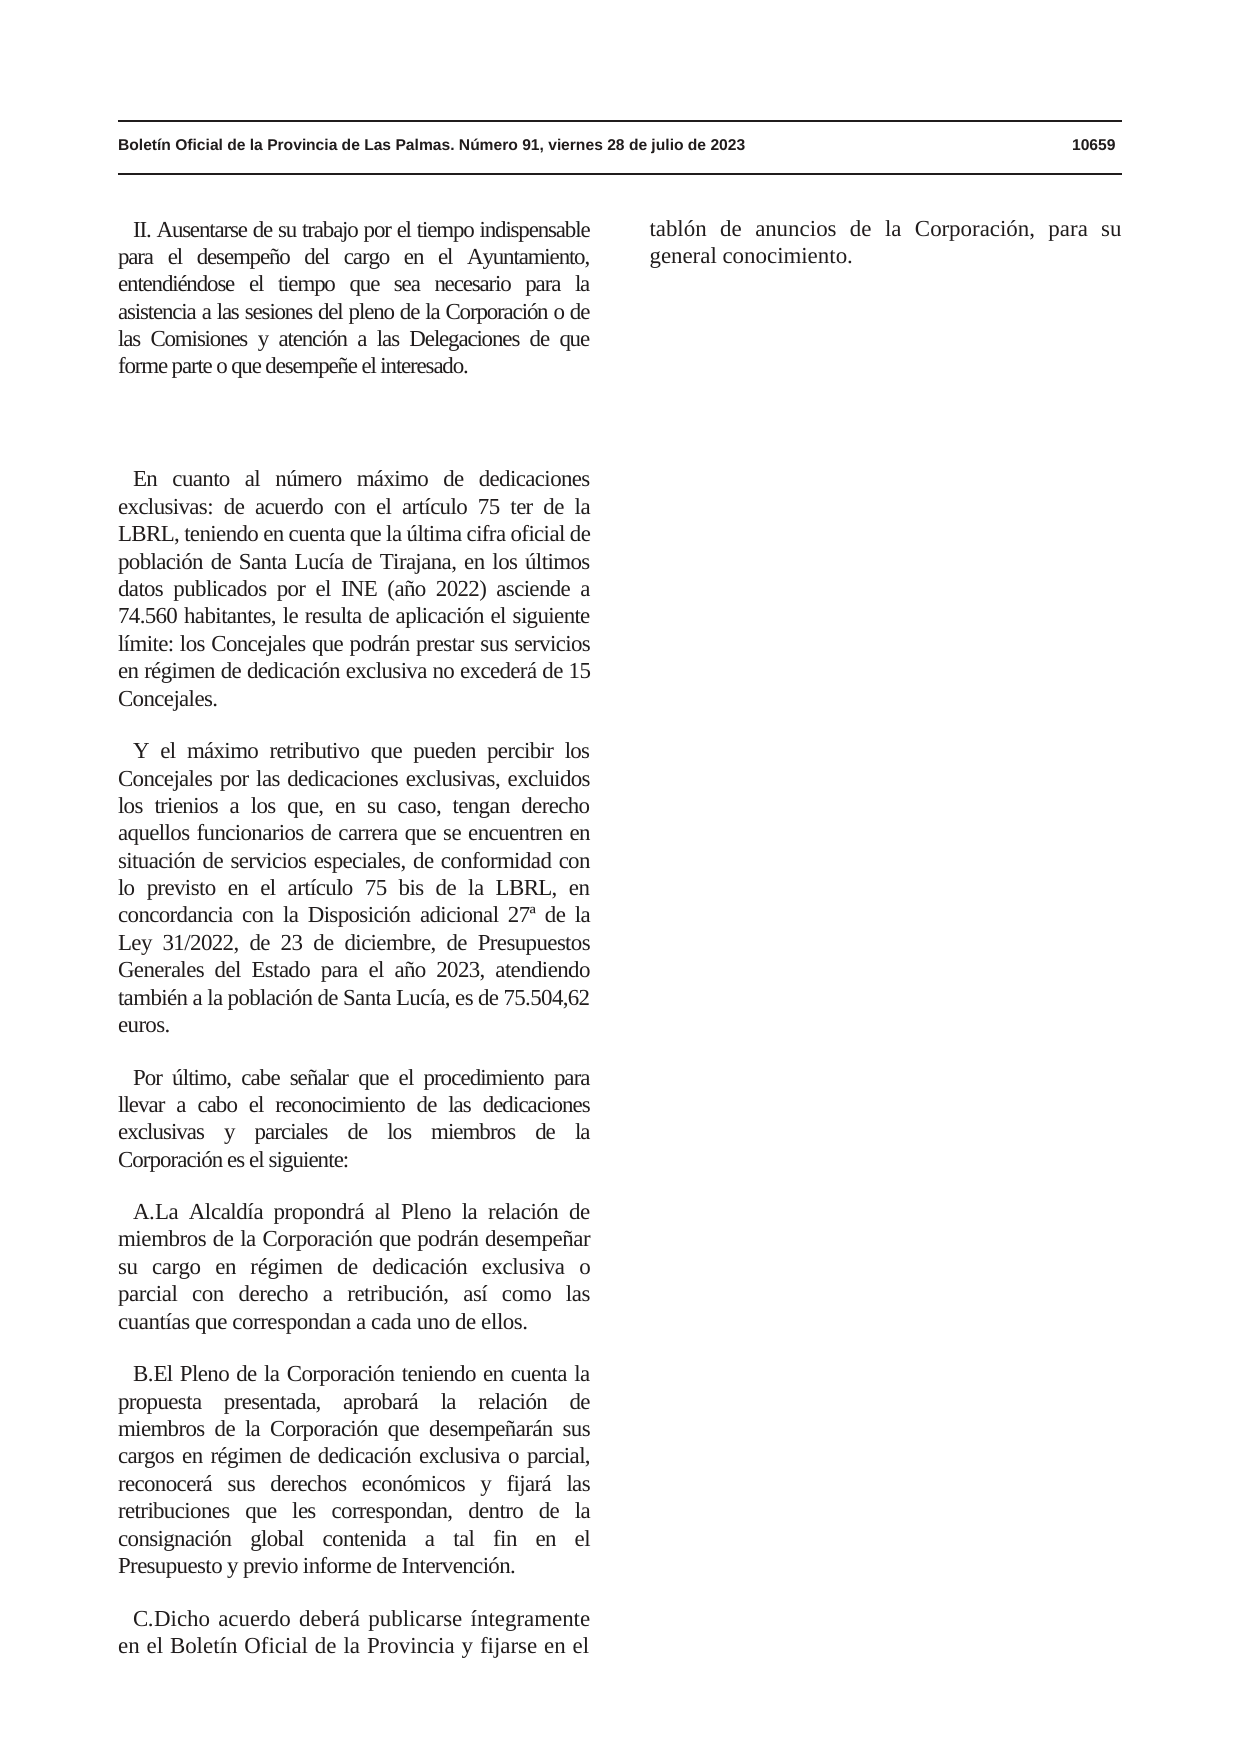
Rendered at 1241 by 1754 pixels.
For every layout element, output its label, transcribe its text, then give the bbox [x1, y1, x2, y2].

list Dicho acuerdo deberá publicarse íntegramente en el Boletín Oficial de la Provincia y fijarse en el [118, 1604, 591, 1659]
list El Pleno de la Corporación teniendo en cuenta la propuesta presentada, aprobará la relación de miembros de la Corporación que desempeñarán sus cargos en régimen de dedicación exclusiva o parcial, reconocerá sus derechos económicos y fijará las retribuciones que les correspondan, dentro de la consignación global contenida a tal fin en el Presupuesto y previo informe de Intervención. [118, 1360, 591, 1579]
list tablón de anuncios de la Corporación, para su general conocimiento. [649, 215, 1122, 269]
text En cuanto al número máximo de dedicaciones exclusivas: de acuerdo con el artículo 75 ter de la LBRL, teniendo en cuenta que la última cifra oficial de población de Santa Lucía de Tirajana, en los últimos datos publicados por el INE (año 2022) asciende a 74.560 habitantes, le resulta de aplicación el siguiente límite: los Concejales que podrán prestar sus servicios en régimen de dedicación exclusiva no excederá de 15 Concejales. [118, 465, 591, 712]
text II. Ausentarse de su trabajo por el tiempo indispensable para el desempeño del cargo en el Ayuntamiento, entendiéndose el tiempo que sea necesario para la asistencia a las sesiones del pleno de la Corporación o de las Comisiones y atención a las Delegaciones de que forme parte o que desempeñe el interesado. [118, 215, 591, 379]
text Y el máximo retributivo que pueden percibir los Concejales por las dedicaciones exclusivas, excluidos los trienios a los que, en su caso, tengan derecho aquellos funcionarios de carrera que se encuentren en situación de servicios especiales, de conformidad con lo previsto en el artículo 75 bis de la LBRL, en concordancia con la Disposición adicional 27ª de la Ley 31/2022, de 23 de diciembre, de Presupuestos Generales del Estado para el año 2023, atendiendo también a la población de Santa Lucía, es de 75.504,62 euros. [118, 737, 591, 1038]
text Por último, cabe señalar que el procedimiento para llevar a cabo el reconocimiento de las dedicaciones exclusivas y parciales de los miembros de la Corporación es el siguiente: [118, 1063, 591, 1172]
list La Alcaldía propondrá al Pleno la relación de miembros de la Corporación que podrán desempeñar su cargo en régimen de dedicación exclusiva o parcial con derecho a retribución, así como las cuantías que correspondan a cada uno de ellos. [118, 1198, 591, 1334]
text Boletín Oficial de la Provincia de Las Palmas. Número 91, viernes 28 de julio de 2023 10659 [118, 136, 1122, 154]
